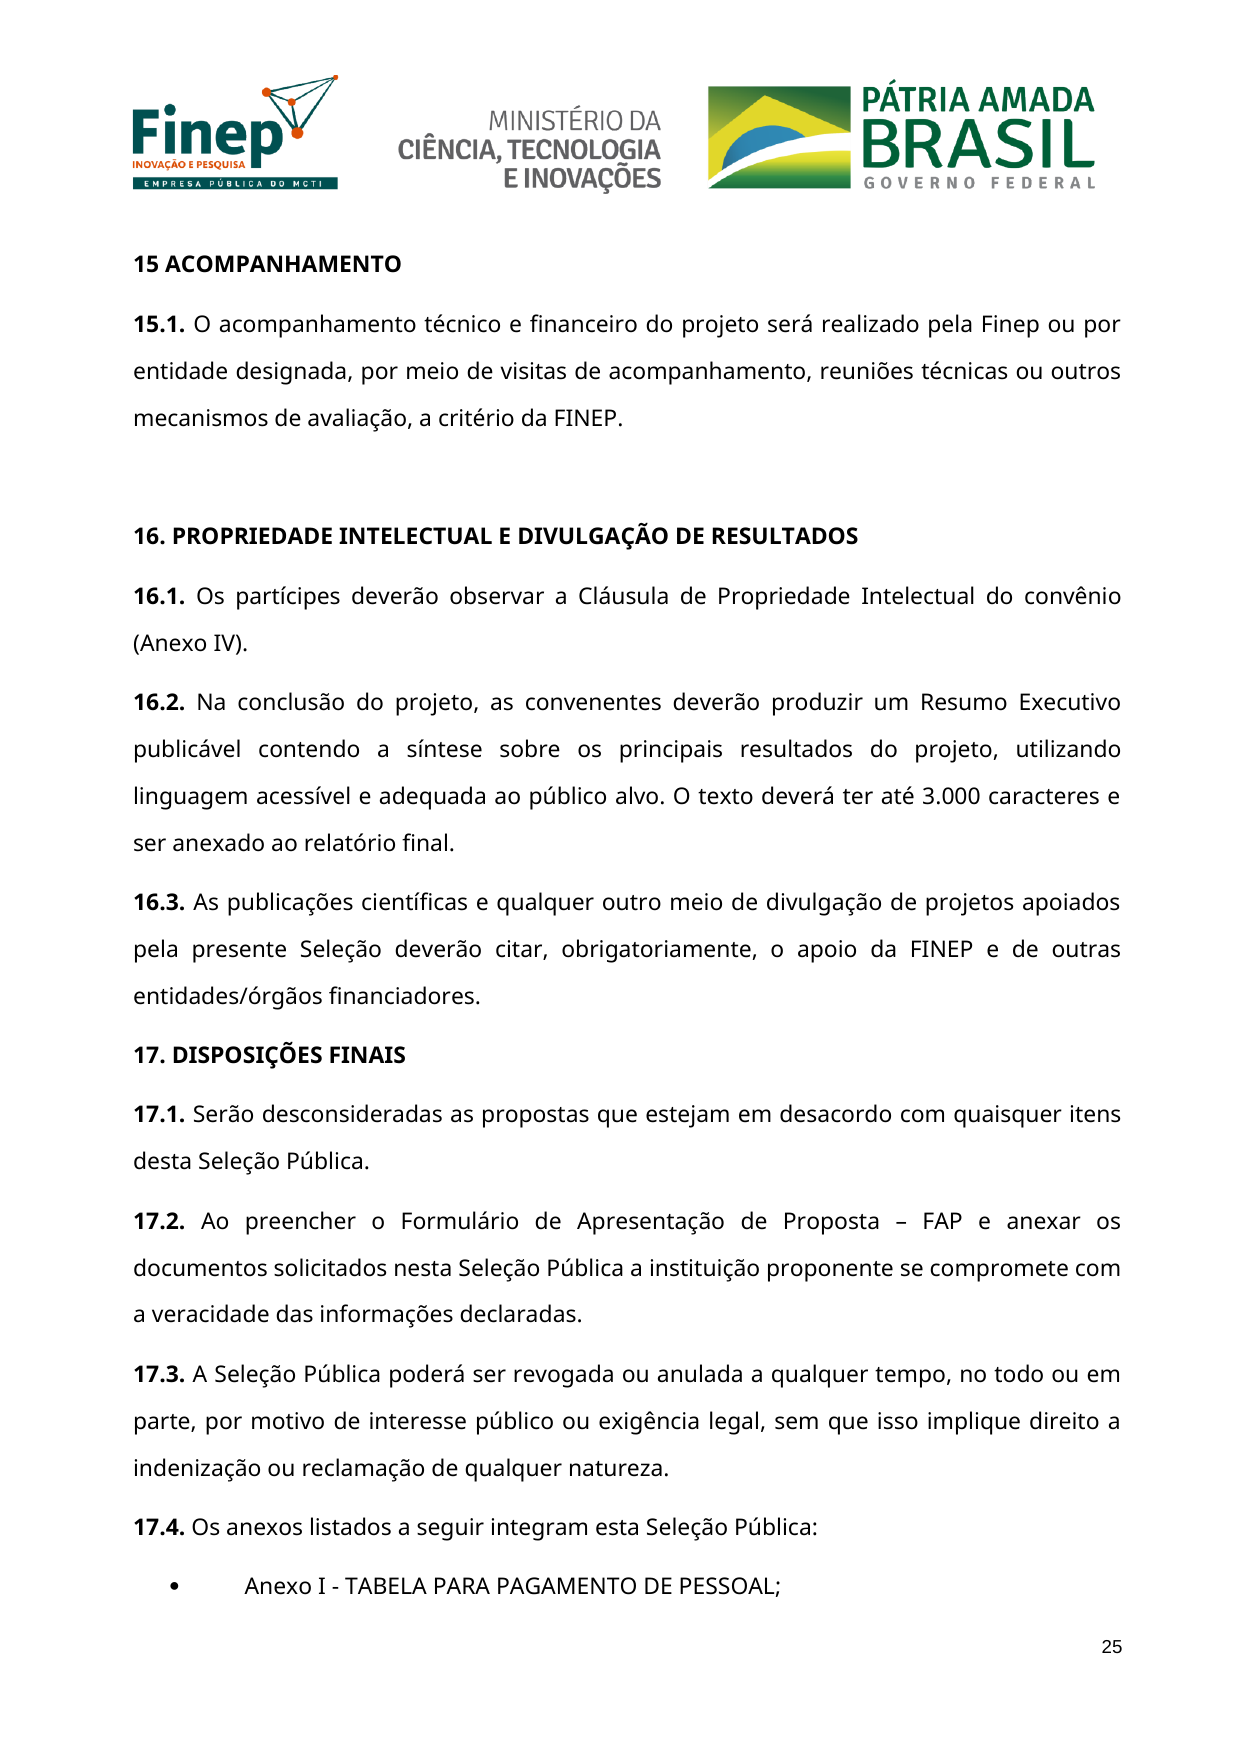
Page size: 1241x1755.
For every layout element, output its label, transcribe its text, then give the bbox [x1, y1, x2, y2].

text 16.1. Os partícipes deverão observar a Cláusula de Propriedade Intelectual do convênio (Anexo IV). [133, 579, 1122, 658]
text 16. PROPRIEDADE INTELECTUAL E DIVULGAÇÃO DE RESULTADOS [133, 520, 1122, 551]
text 17.1. Serão desconsideradas as propostas que estejam em desacordo com quaisquer itens desta Seleção Pública. [133, 1098, 1122, 1176]
text 17.2. Ao preencher o Formulário de Apresentação de Proposta – FAP e anexar os documentos solicitados nesta Seleção Pública a instituição proponente se compromete com a veracidade das informações declaradas. [133, 1204, 1122, 1329]
text 15 ACOMPANHAMENTO [133, 248, 1122, 279]
text 15.1. O acompanhamento técnico e financeiro do projeto será realizado pela Finep ou por entidade designada, por meio de visitas de acompanhamento, reuniões técnicas ou outros mecanismos de avaliação, a critério da FINEP. [133, 308, 1122, 433]
text 16.2. Na conclusão do projeto, as convenentes deverão produzir um Resumo Executivo publicável contendo a síntese sobre os principais resultados do projeto, utilizando linguagem acessível e adequada ao público alvo. O texto deverá ter até 3.000 caracteres e ser anexado ao relatório final. [133, 686, 1122, 858]
text 17.3. A Seleção Pública poderá ser revogada ou anulada a qualquer tempo, no todo ou em parte, por motivo de interesse público ou exigência legal, sem que isso implique direito a indenização ou reclamação de qualquer natureza. [133, 1358, 1122, 1483]
text 16.3. As publicações científicas e qualquer outro meio de divulgação de projetos apoiados pela presente Seleção deverão citar, obrigatoriamente, o apoio da FINEP e de outras entidades/órgãos financiadores. [133, 886, 1122, 1011]
text 17. DISPOSIÇÕES FINAIS [133, 1039, 1122, 1070]
list Anexo I - TABELA PARA PAGAMENTO DE PESSOAL; [170, 1570, 1122, 1601]
text 17.4. Os anexos listados a seguir integram esta Seleção Pública: [133, 1511, 1122, 1542]
